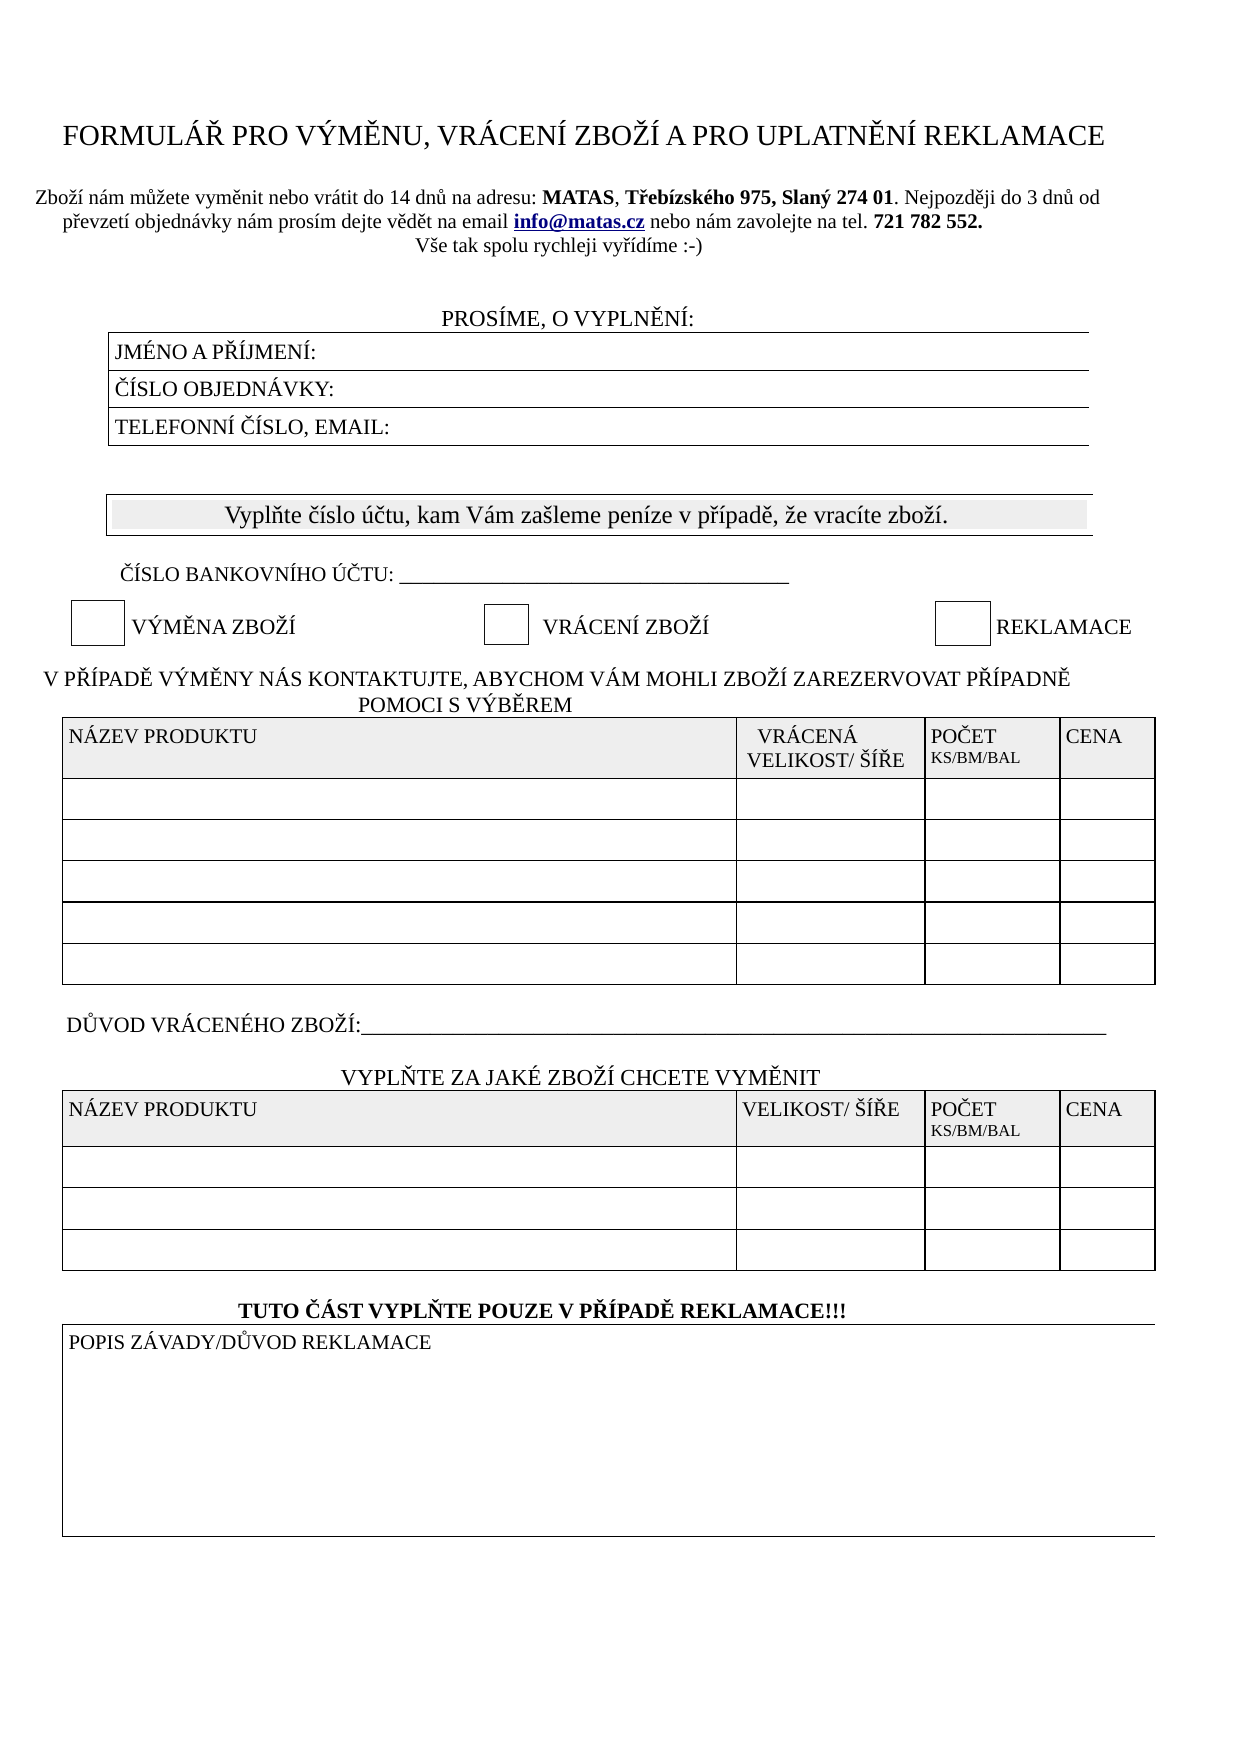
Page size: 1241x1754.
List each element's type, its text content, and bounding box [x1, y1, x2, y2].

table_header POPIS ZÁVADY/DŮVOD REKLAMACE [63, 1325, 1155, 1536]
table_cell ČÍSLO OBJEDNÁVKY: [109, 371, 1089, 407]
table_header VRÁCENÁ VELIKOST/ ŠÍŘE [737, 718, 924, 778]
table_cell [737, 1188, 924, 1228]
table_cell [1061, 903, 1154, 943]
table_header VELIKOST/ ŠÍŘE [737, 1091, 924, 1146]
text V PŘÍPADĚ VÝMĚNY NÁS KONTAKTUJTE, ABYCHOM VÁM MOHLI ZBOŽÍ ZAREZERVOVAT PŘÍPADNĚ POMOCI S VÝBĚREM [3, 665, 1155, 717]
table_cell [63, 1188, 736, 1228]
table_cell [926, 1188, 1059, 1228]
table_cell TELEFONNÍ ČÍSLO, EMAIL: [109, 408, 1089, 445]
table_cell [926, 903, 1059, 943]
table_header CENA [1061, 1091, 1154, 1146]
table_header POČET KS/BM/BAL [926, 718, 1059, 778]
table_cell [926, 820, 1059, 860]
table_cell [926, 779, 1059, 819]
table_header Vyplňte číslo účtu, kam Vám zašleme peníze v případě, že vracíte zboží. [107, 495, 1092, 535]
text Zboží nám můžete vyměnit nebo vrátit do 14 dnů na adresu: MATAS, Třebízského 975, Slaný 274 01. Nejpozději do 3 dnů od převzetí objednávky nám prosím dejte vědět na email info@matas.cz nebo nám zavolejte na tel. 721 782 552. [3, 185, 1155, 233]
table_header JMÉNO A PŘÍJMENÍ: [109, 333, 1089, 369]
text Vše tak spolu rychleji vyřídíme :-) [3, 233, 1155, 257]
table_cell [926, 1230, 1059, 1270]
table_cell [1061, 861, 1154, 901]
table_cell [737, 820, 924, 860]
table_cell [1061, 820, 1154, 860]
table_cell [737, 903, 924, 943]
table_cell [1061, 1188, 1154, 1228]
table_header NÁZEV PRODUKTU [63, 718, 736, 778]
table_cell [1061, 1147, 1154, 1187]
text TUTO ČÁST VYPLŇTE POUZE V PŘÍPADĚ REKLAMACE!!! [3, 1297, 1155, 1323]
text FORMULÁŘ PRO VÝMĚNU, VRÁCENÍ ZBOŽÍ A PRO UPLATNĚNÍ REKLAMACE [62, 118, 1155, 152]
table_header POČET KS/BM/BAL [926, 1091, 1059, 1146]
table_cell [737, 779, 924, 819]
table_cell [63, 861, 736, 901]
table_cell [63, 820, 736, 860]
table_cell [1061, 779, 1154, 819]
table_cell [1061, 1230, 1154, 1270]
table_cell [737, 861, 924, 901]
table_cell [926, 944, 1059, 984]
text VRÁCENÍ ZBOŽÍ [529, 613, 935, 639]
table_cell [926, 861, 1059, 901]
table_cell [63, 779, 736, 819]
text VYPLŇTE ZA JAKÉ ZBOŽÍ CHCETE VYMĚNIT [3, 1064, 1155, 1090]
table_cell [926, 1147, 1059, 1187]
table_cell [63, 1147, 736, 1187]
table_cell [63, 944, 736, 984]
text PROSÍME, O VYPLNĚNÍ: [3, 306, 1155, 332]
table_cell [737, 1230, 924, 1270]
text REKLAMACE [991, 613, 1155, 639]
text DŮVOD VRÁCENÉHO ZBOŽÍ:_________________________________________________________________ [3, 1011, 1155, 1038]
table_header CENA [1061, 718, 1154, 778]
table_cell [1061, 944, 1154, 984]
text ČÍSLO BANKOVNÍHO ÚČTU: __________________________________ [62, 560, 1155, 586]
table_cell [737, 1147, 924, 1187]
text VÝMĚNA ZBOŽÍ [125, 613, 484, 639]
table_cell [63, 1230, 736, 1270]
table_cell [63, 903, 736, 943]
table_cell [737, 944, 924, 984]
table_header NÁZEV PRODUKTU [63, 1091, 736, 1146]
